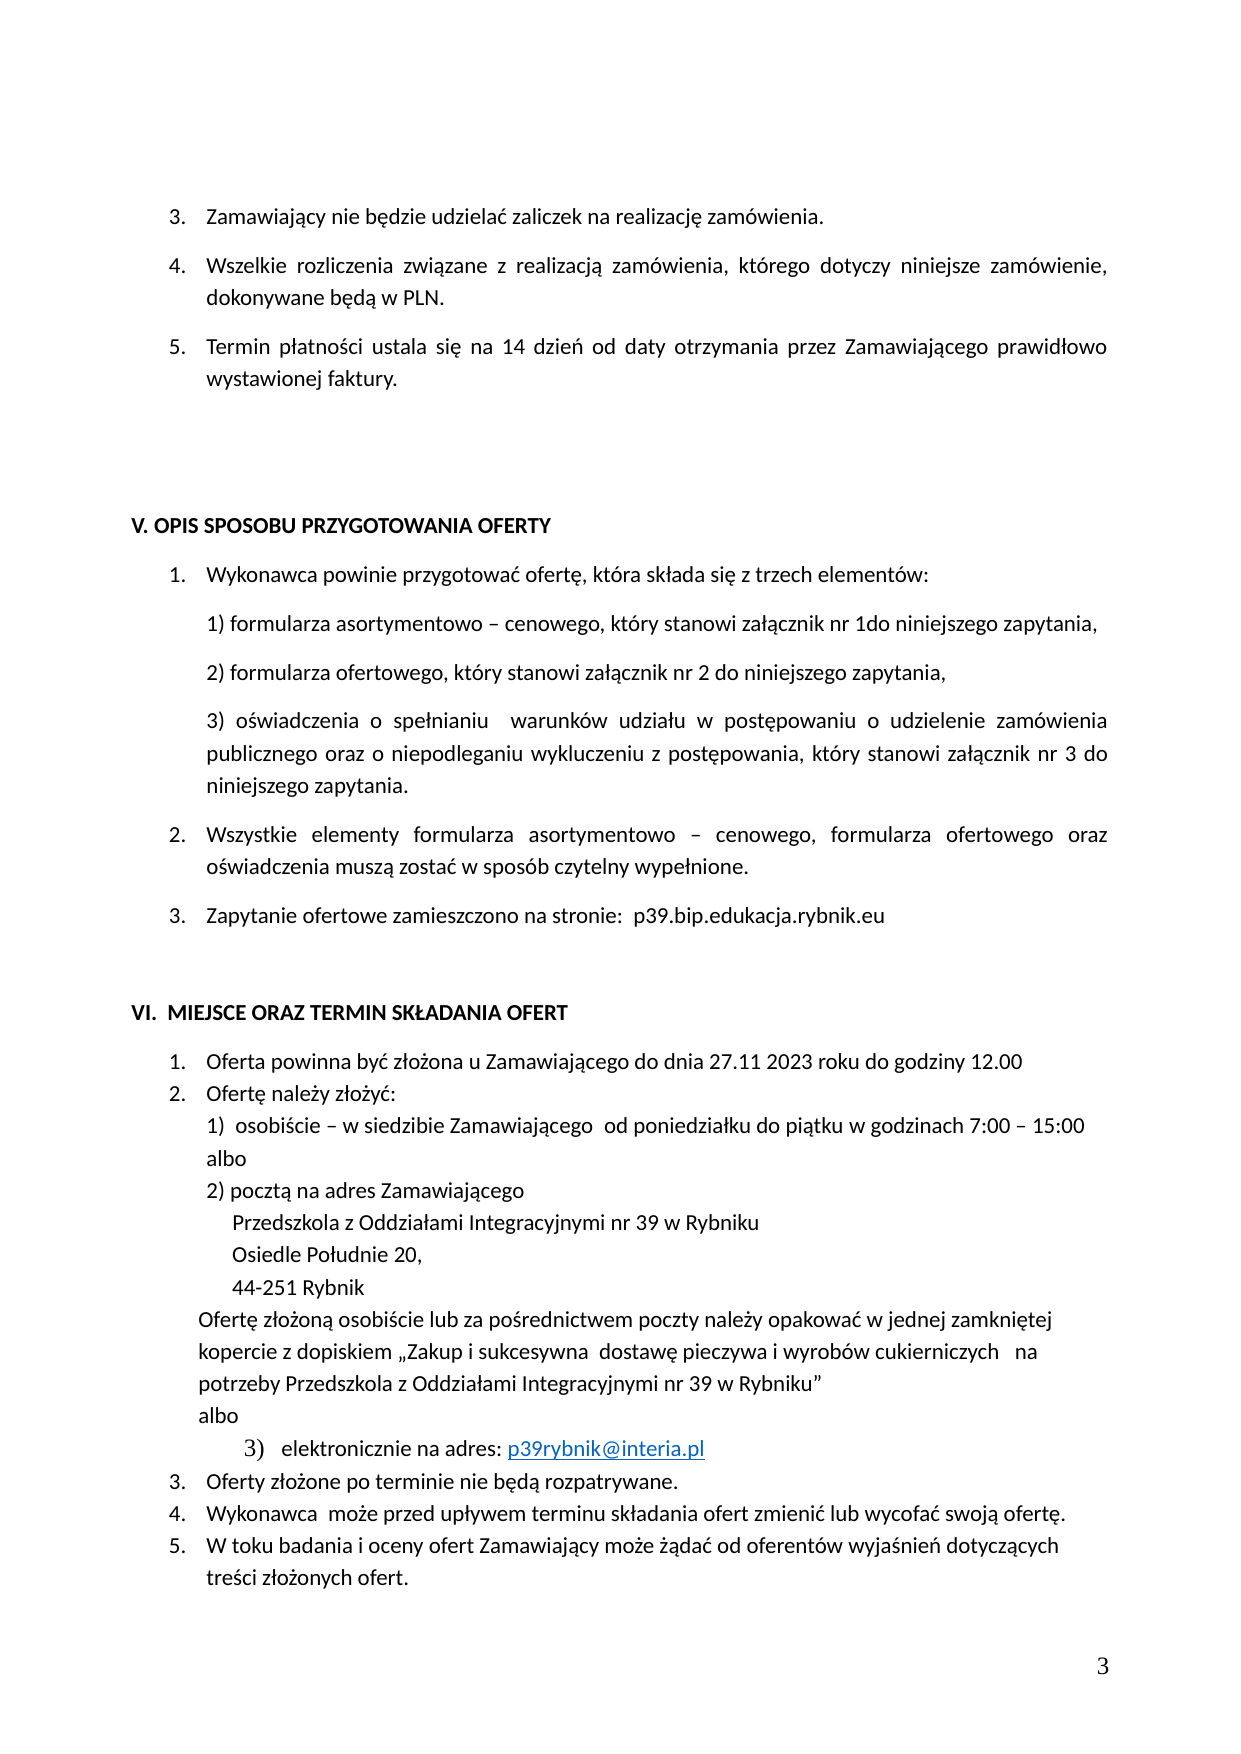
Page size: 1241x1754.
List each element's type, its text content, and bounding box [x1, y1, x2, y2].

list Ofertę należy złożyć: [169, 1079, 1109, 1107]
list Wykonawca powinie przygotować ofertę, która składa się z trzech elementów: [169, 560, 1109, 588]
list Wykonawca może przed upływem terminu składania ofert zmienić lub wycofać swoją ofertę. [169, 1499, 1109, 1527]
text albo [131, 1401, 1109, 1429]
list Oferty złożone po terminie nie będą rozpatrywane. [169, 1467, 1109, 1495]
list 1) osobiście – w siedzibie Zamawiającego od poniedziałku do piątku w godzinach 7:00 – 15:00 albo [169, 1112, 1109, 1172]
text potrzeby Przedszkola z Oddziałami Integracyjnymi nr 39 w Rybniku” [131, 1369, 1109, 1397]
text Ofertę złożoną osobiście lub za pośrednictwem poczty należy opakować w jednej zamkniętej [131, 1305, 1109, 1333]
list Oferta powinna być złożona u Zamawiającego do dnia 27.11 2023 roku do godziny 12.00 [169, 1047, 1109, 1075]
text V. OPIS SPOSOBU PRZYGOTOWANIA OFERTY [131, 511, 1109, 539]
list Osiedle Południe 20, [169, 1240, 1109, 1268]
list Zapytanie ofertowe zamieszczono na stronie: p39.bip.edukacja.rybnik.eu [169, 901, 1109, 929]
list 2) formularza ofertowego, który stanowi załącznik nr 2 do niniejszego zapytania, [169, 658, 1109, 686]
list Wszystkie elementy formularza asortymentowo – cenowego, formularza ofertowego oraz oświadczenia muszą zostać w sposób czytelny wypełnione. [169, 820, 1109, 880]
text VI. MIEJSCE ORAZ TERMIN SKŁADANIA OFERT [131, 998, 1109, 1026]
list Przedszkola z Oddziałami Integracyjnymi nr 39 w Rybniku [169, 1208, 1109, 1236]
list Zamawiający nie będzie udzielać zaliczek na realizację zamówienia. [169, 202, 1109, 230]
text kopercie z dopiskiem „Zakup i sukcesywna dostawę pieczywa i wyrobów cukierniczych na [131, 1337, 1109, 1365]
list 44-251 Rybnik [169, 1273, 1109, 1301]
list 1) formularza asortymentowo – cenowego, który stanowi załącznik nr 1do niniejszego zapytania, [169, 609, 1109, 637]
list 2) pocztą na adres Zamawiającego [169, 1176, 1109, 1204]
list elektronicznie na adres: p39rybnik@interia.pl [244, 1433, 1109, 1463]
list W toku badania i oceny ofert Zamawiający może żądać od oferentów wyjaśnień dotyczących treści złożonych ofert. [169, 1531, 1109, 1591]
list Termin płatności ustala się na 14 dzień od daty otrzymania przez Zamawiającego prawidłowo wystawionej faktury. [169, 332, 1109, 392]
list Wszelkie rozliczenia związane z realizacją zamówienia, którego dotyczy niniejsze zamówienie, dokonywane będą w PLN. [169, 251, 1109, 311]
list 3) oświadczenia o spełnianiu warunków udziału w postępowaniu o udzielenie zamówienia publicznego oraz o niepodleganiu wykluczeniu z postępowania, który stanowi załącznik nr 3 do niniejszego zapytania. [169, 706, 1109, 799]
